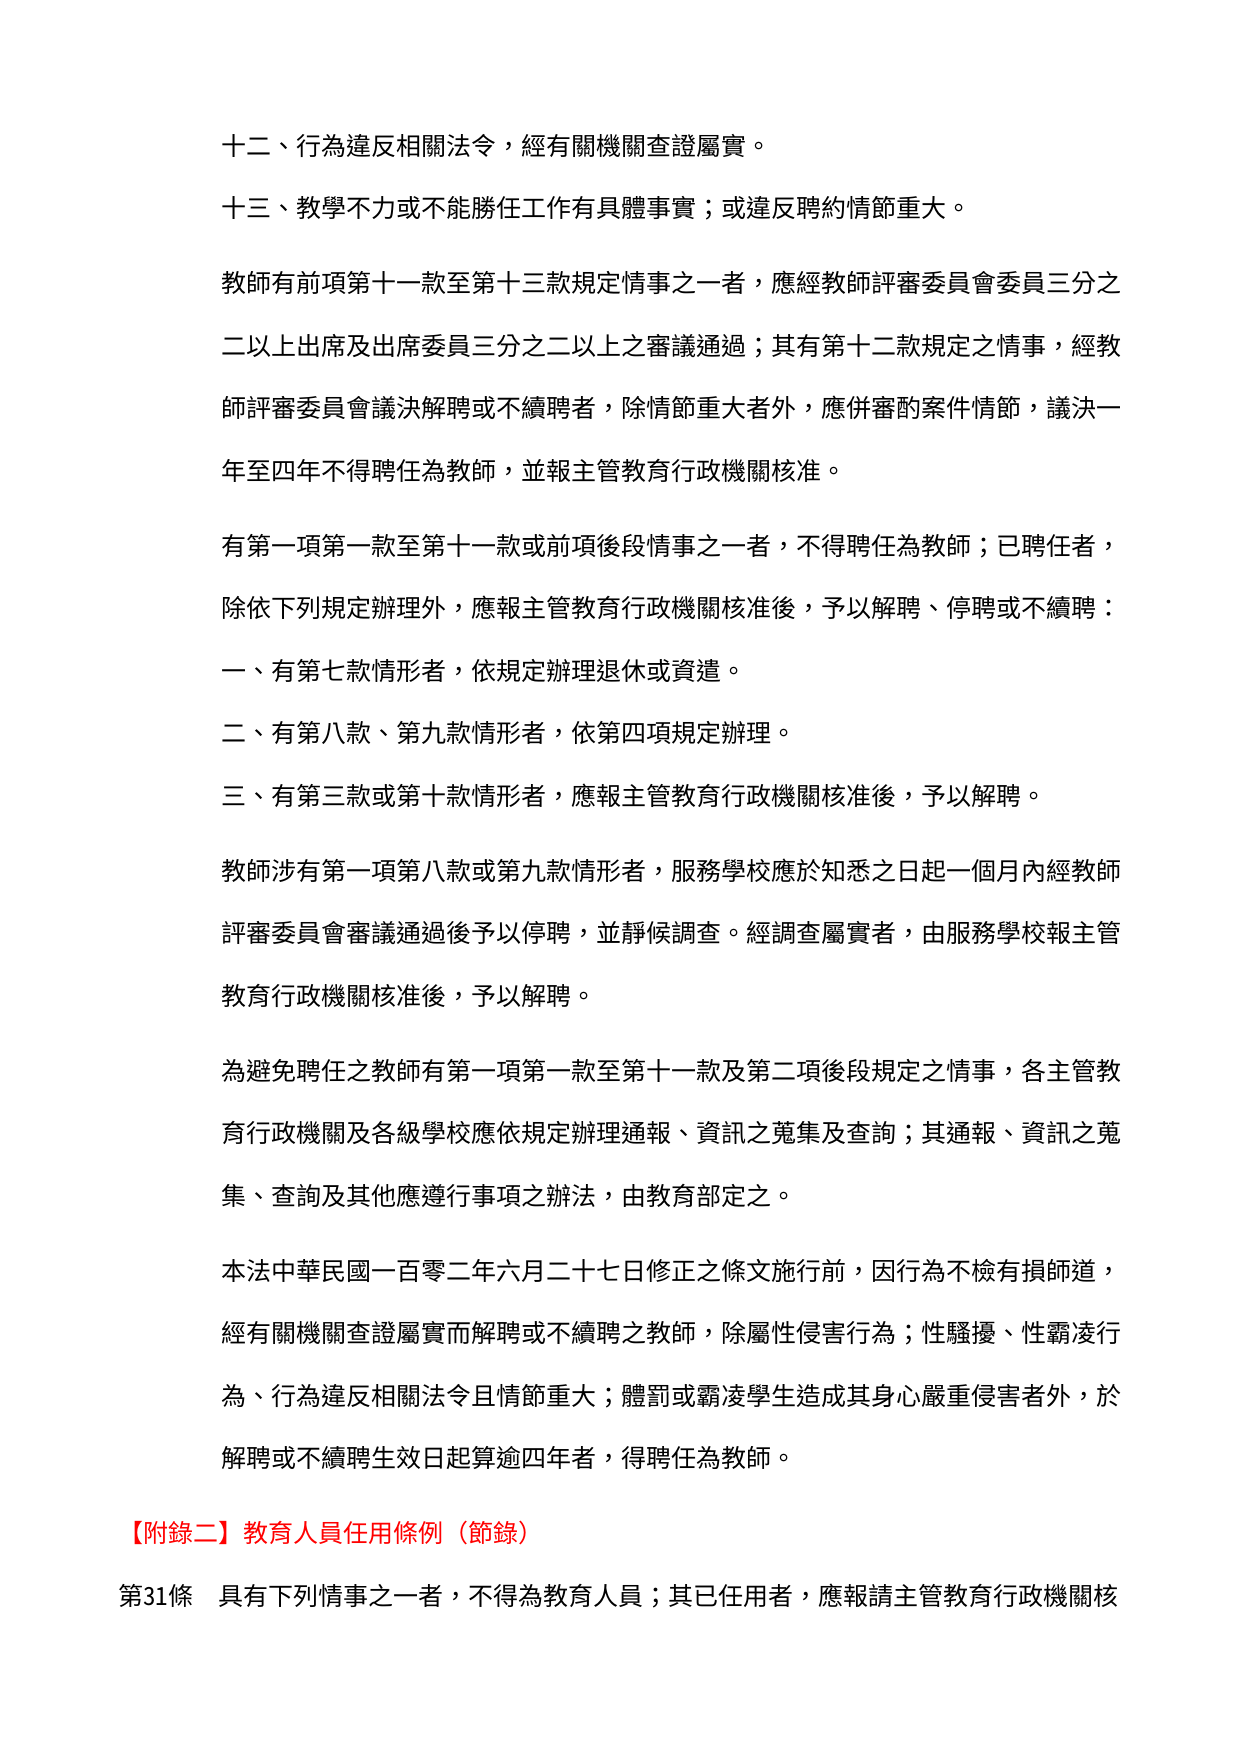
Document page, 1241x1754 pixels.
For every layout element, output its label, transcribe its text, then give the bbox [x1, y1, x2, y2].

text 一、有第七款情形者，依規定辦理退休或資遣。 [222, 627, 1122, 690]
text 十三、教學不力或不能勝任工作有具體事實；或違反聘約情節重大。 [222, 165, 1122, 227]
text 第31條 具有下列情事之一者，不得為教育人員；其已任用者，應報請主管教育行政機關核 [118, 1552, 1122, 1615]
text 本法中華民國一百零二年六月二十七日修正之條文施行前，因行為不檢有損師道，經有關機關查證屬實而解聘或不續聘之教師，除屬性侵害行為；性騷擾、性霸凌行為、行為違反相關法令且情節重大；體罰或霸凌學生造成其身心嚴重侵害者外，於解聘或不續聘生效日起算逾四年者，得聘任為教師。 [221, 1227, 1122, 1477]
text 十二、行為違反相關法令，經有關機關查證屬實。 [222, 102, 1122, 165]
text 二、有第八款、第九款情形者，依第四項規定辦理。 [222, 690, 1122, 752]
text 【附錄二】教育人員任用條例（節錄） [118, 1490, 1122, 1552]
text 教師有前項第十一款至第十三款規定情事之一者，應經教師評審委員會委員三分之二以上出席及出席委員三分之二以上之審議通過；其有第十二款規定之情事，經教師評審委員會議決解聘或不續聘者，除情節重大者外，應併審酌案件情節，議決一年至四年不得聘任為教師，並報主管教育行政機關核准。 [221, 240, 1122, 490]
text 有第一項第一款至第十一款或前項後段情事之一者，不得聘任為教師；已聘任者，除依下列規定辦理外，應報主管教育行政機關核准後，予以解聘、停聘或不續聘： [221, 502, 1122, 627]
text 三、有第三款或第十款情形者，應報主管教育行政機關核准後，予以解聘。 [222, 752, 1122, 815]
text 為避免聘任之教師有第一項第一款至第十一款及第二項後段規定之情事，各主管教育行政機關及各級學校應依規定辦理通報、資訊之蒐集及查詢；其通報、資訊之蒐集、查詢及其他應遵行事項之辦法，由教育部定之。 [221, 1027, 1122, 1215]
text 教師涉有第一項第八款或第九款情形者，服務學校應於知悉之日起一個月內經教師評審委員會審議通過後予以停聘，並靜候調查。經調查屬實者，由服務學校報主管教育行政機關核准後，予以解聘。 [221, 827, 1122, 1015]
